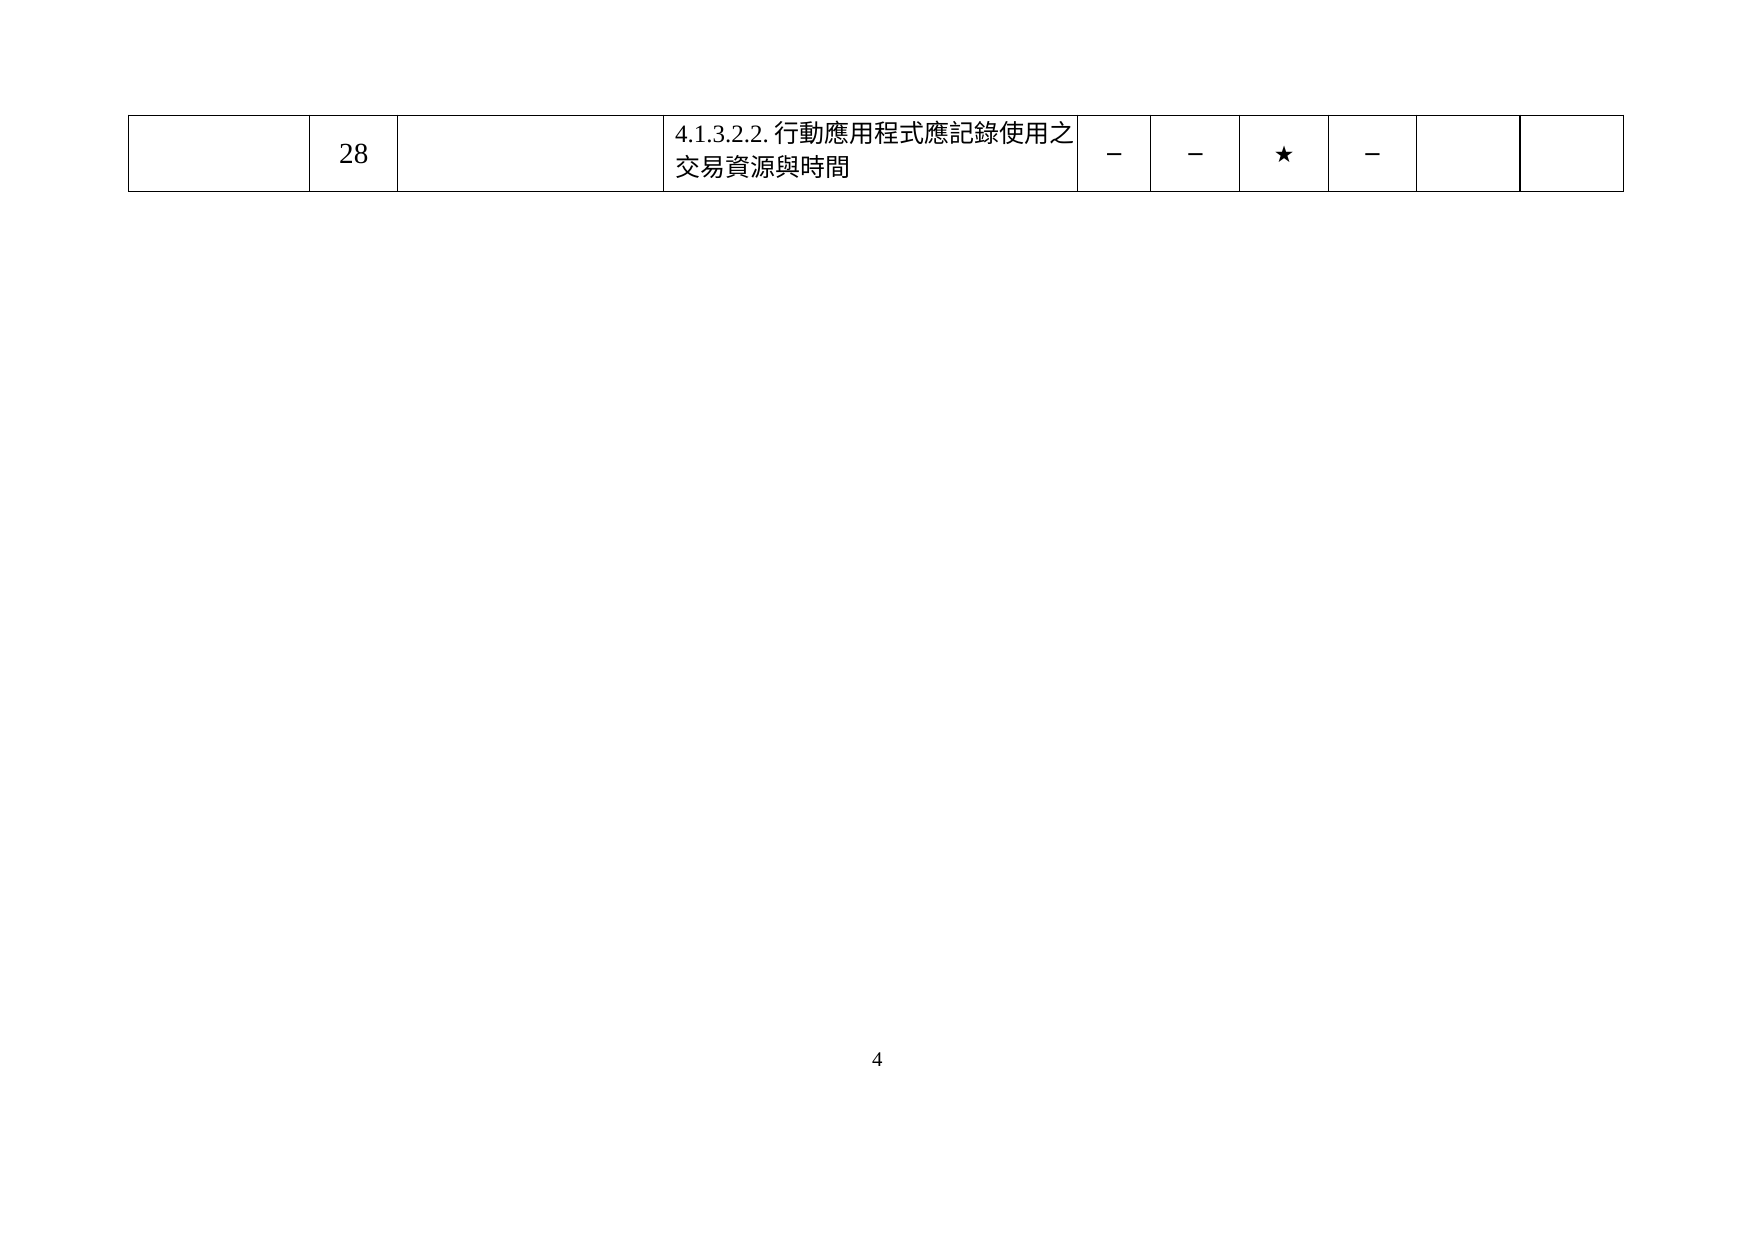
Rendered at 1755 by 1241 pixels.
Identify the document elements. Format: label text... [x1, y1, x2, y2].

table_cell [398, 116, 663, 191]
table_cell [129, 116, 309, 191]
table_cell 28 [310, 116, 397, 191]
table_cell ─ [1329, 116, 1416, 191]
table_cell 4.1.3.2.2. 行動應用程式應記錄使用之交易資源與時間 [664, 116, 1077, 191]
table_cell [1521, 116, 1623, 191]
table_cell ─ [1151, 116, 1239, 191]
table_cell ─ [1078, 116, 1150, 191]
table_cell ★ [1240, 116, 1328, 191]
table_cell [1417, 116, 1519, 191]
